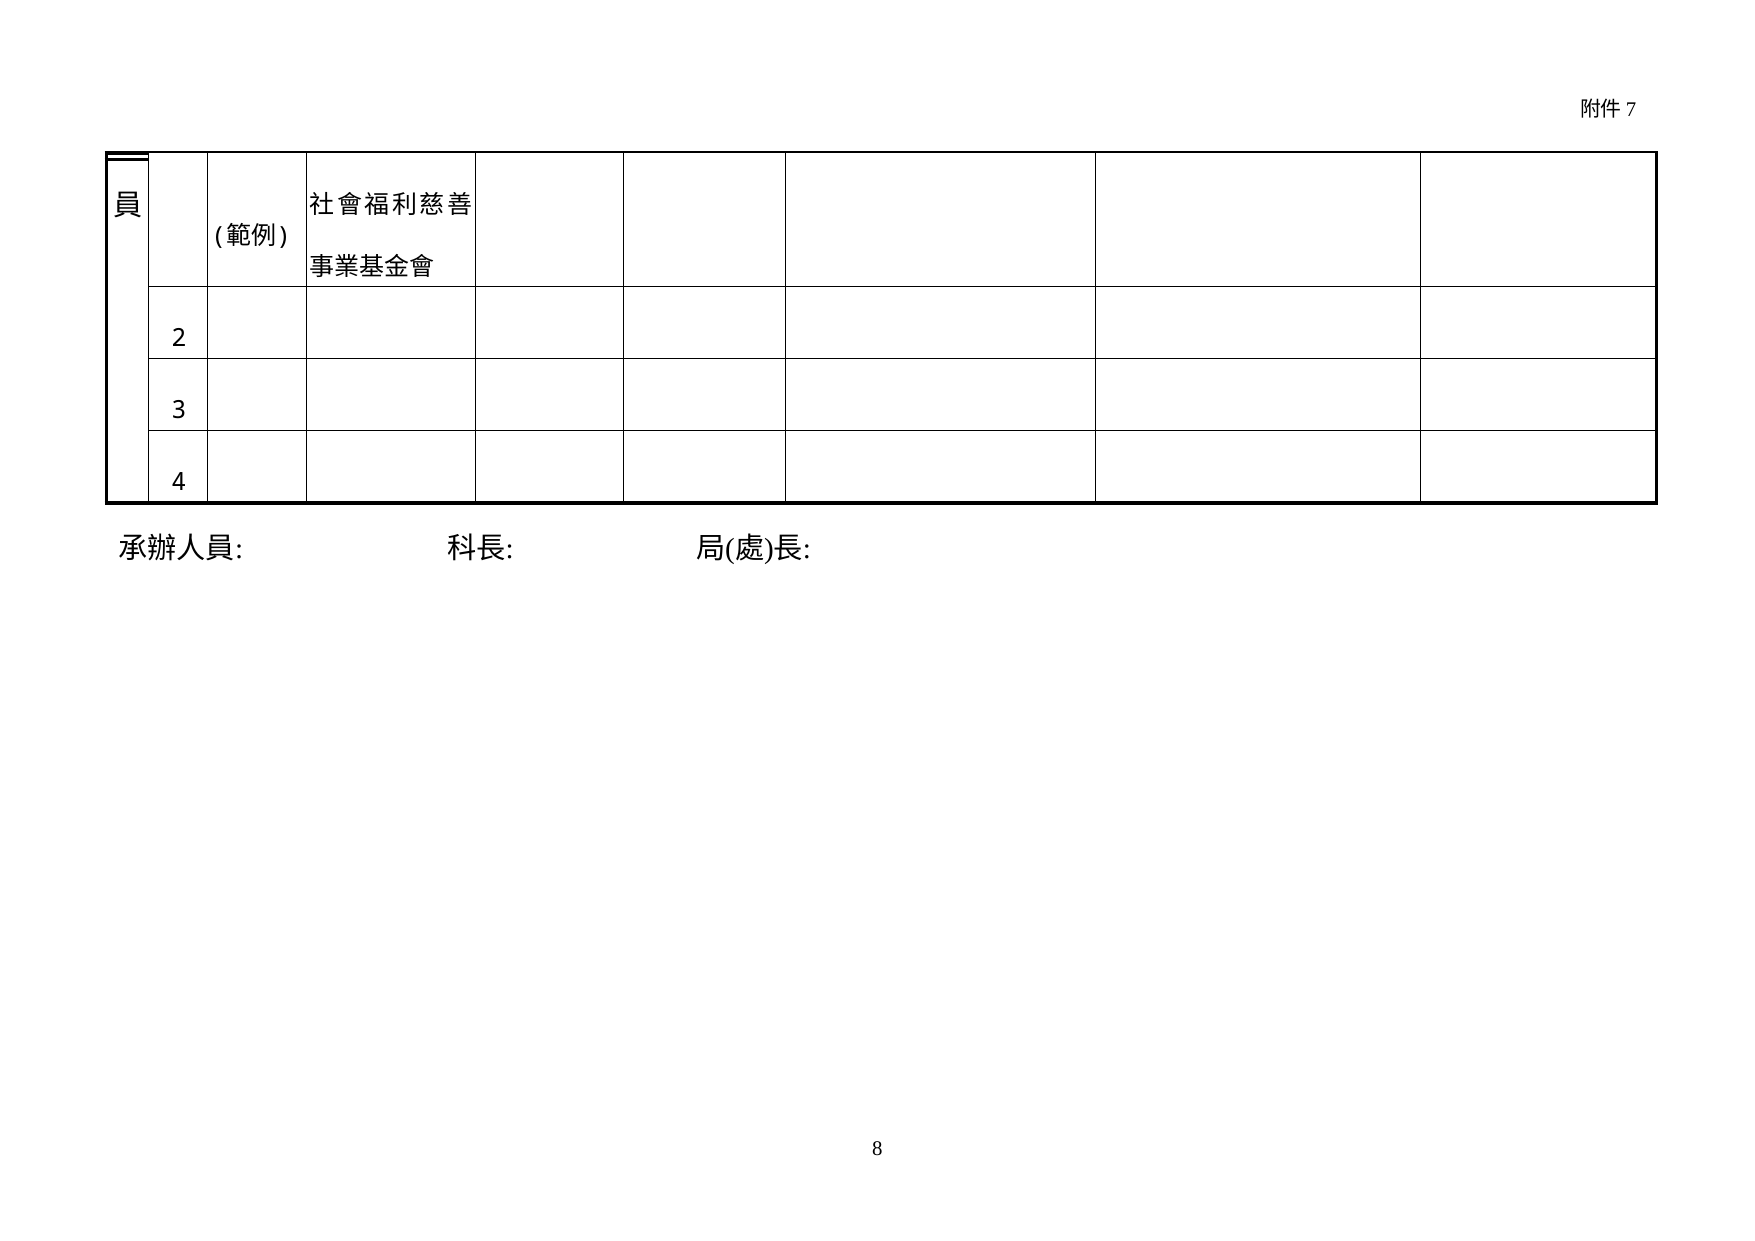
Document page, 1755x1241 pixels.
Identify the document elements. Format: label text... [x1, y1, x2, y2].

table_cell 2 [149, 287, 207, 358]
table_cell [149, 153, 207, 286]
table_cell [786, 359, 1095, 429]
table_cell [1096, 287, 1420, 358]
table_cell [208, 359, 306, 429]
table_cell [208, 431, 306, 501]
table_cell [476, 359, 623, 429]
table_cell [1421, 153, 1655, 286]
table_cell [307, 287, 475, 358]
text 承辦人員: 科長: 局(處)長: [118, 505, 1636, 567]
table_cell [786, 153, 1095, 286]
table_cell [307, 359, 475, 429]
table_cell [1096, 153, 1420, 286]
table_cell [624, 287, 785, 358]
table_cell [624, 359, 785, 429]
table_cell 3 [149, 359, 207, 429]
table_cell [1421, 359, 1655, 429]
table_cell [476, 431, 623, 501]
table_cell [208, 287, 306, 358]
table_cell [1096, 359, 1420, 429]
table_cell [1096, 431, 1420, 501]
table_cell [476, 153, 623, 286]
table_cell 員 [108, 161, 148, 501]
table_cell [624, 431, 785, 501]
table_cell [1421, 287, 1655, 358]
table_cell [786, 431, 1095, 501]
table_cell [307, 431, 475, 501]
table_cell [1421, 431, 1655, 501]
table_cell 社會福利慈善事業基金會 [307, 153, 475, 286]
table_cell [786, 287, 1095, 358]
table_cell (範例) [208, 153, 306, 286]
table_cell 4 [149, 431, 207, 501]
table_cell [624, 153, 785, 286]
table_cell [476, 287, 623, 358]
